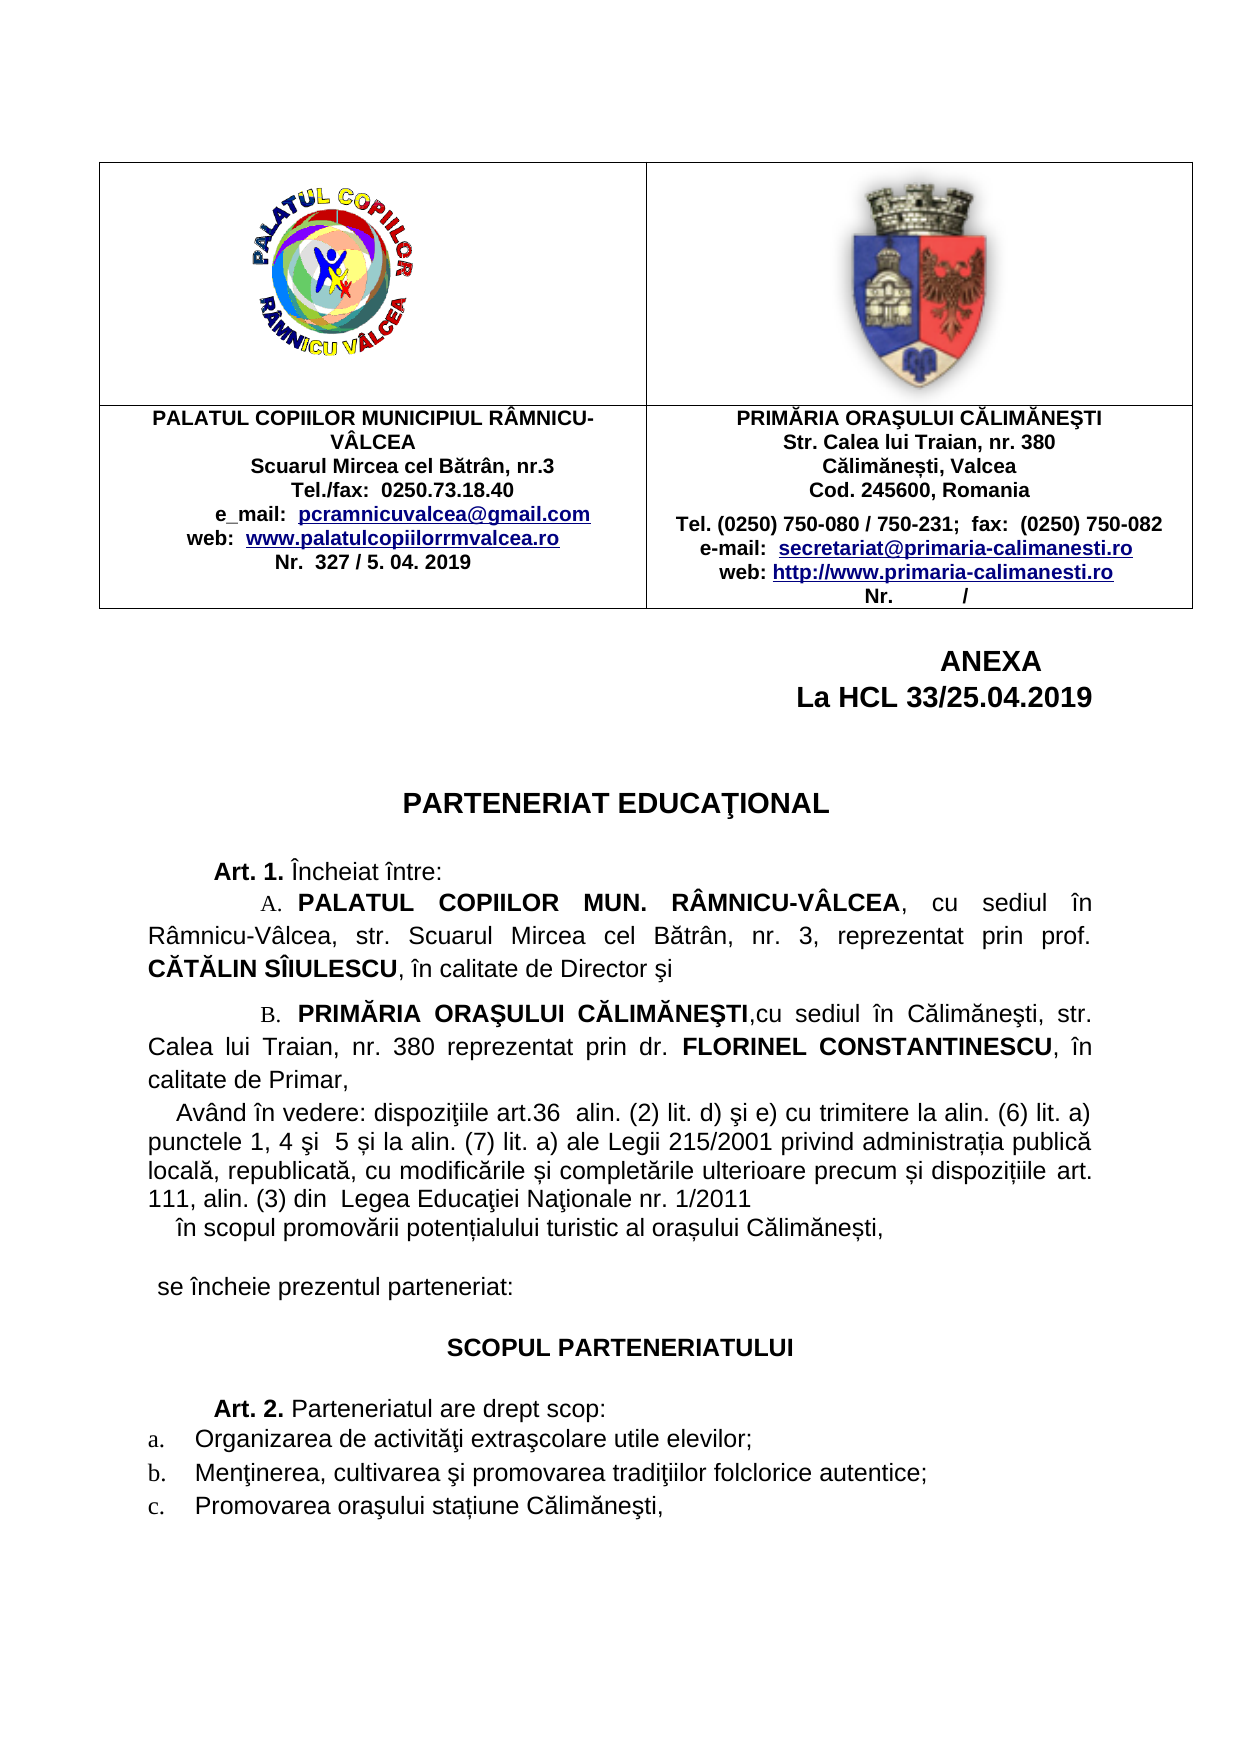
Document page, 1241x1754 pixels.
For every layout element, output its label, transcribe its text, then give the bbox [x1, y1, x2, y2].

list Având în vedere: dispoziţiile art.36 alin. (2) lit. d) şi e) cu trimitere la alin. (6) lit. a) punctele 1, 4 şi 5 și la alin. (7) lit. a) ale Legii 215/2001 privind administrația publică locală, republicată, cu modificările și completările ulterioare precum și dispozițiile art. 111, alin. (3) din Legea Educaţiei Naţionale nr. 1/2011 [148, 1098, 1093, 1213]
table_header [100, 163, 646, 405]
list în scopul promovării potențialului turistic al orașului Călimănești, [148, 1213, 1093, 1242]
list se încheie prezentul parteneriat: [148, 1272, 1093, 1301]
list Organizarea de activităţi extraşcolare utile elevilor; [148, 1424, 1093, 1453]
text ANEXA [148, 644, 1093, 678]
text La HCL 33/25.04.2019 [148, 679, 1093, 713]
list Menţinerea, cultivarea şi promovarea tradiţiilor folclorice autentice; [148, 1458, 1093, 1486]
list PRIMĂRIA ORAŞULUI CĂLIMĂNEŞTI,cu sediul în Călimăneşti, str. Calea lui Traian, nr. 380 reprezentat prin dr. FLORINEL CONSTANTINESCU, în calitate de Primar, [148, 999, 1093, 1094]
text Art. 1. Încheiat între: [148, 857, 1093, 886]
list SCOPUL PARTENERIATULUI [148, 1333, 1093, 1362]
list PALATUL COPIILOR MUN. RÂMNICU-VÂLCEA, cu sediul în Râmnicu-Vâlcea, str. Scuarul Mircea cel Bătrân, nr. 3, reprezentat prin prof. CĂTĂLIN SÎIULESCU, în calitate de Director şi [148, 888, 1093, 982]
table_header [647, 163, 1192, 405]
text PARTENERIAT EDUCAŢIONAL [148, 786, 1093, 820]
text Art. 2. Parteneriatul are drept scop: [148, 1394, 1093, 1423]
table_cell PALATUL COPIILOR MUNICIPIUL RÂMNICU-VÂLCEA Scuarul Mircea cel Bătrân, nr.3 Tel./fax: 0250.73.18.40 e_mail: pcramnicuvalcea@gmail.com web: www.palatulcopiilorrmvalcea.ro Nr. 327 / 5. 04. 2019 [100, 406, 646, 607]
list Promovarea oraşului stațiune Călimăneşti, [148, 1491, 1093, 1519]
